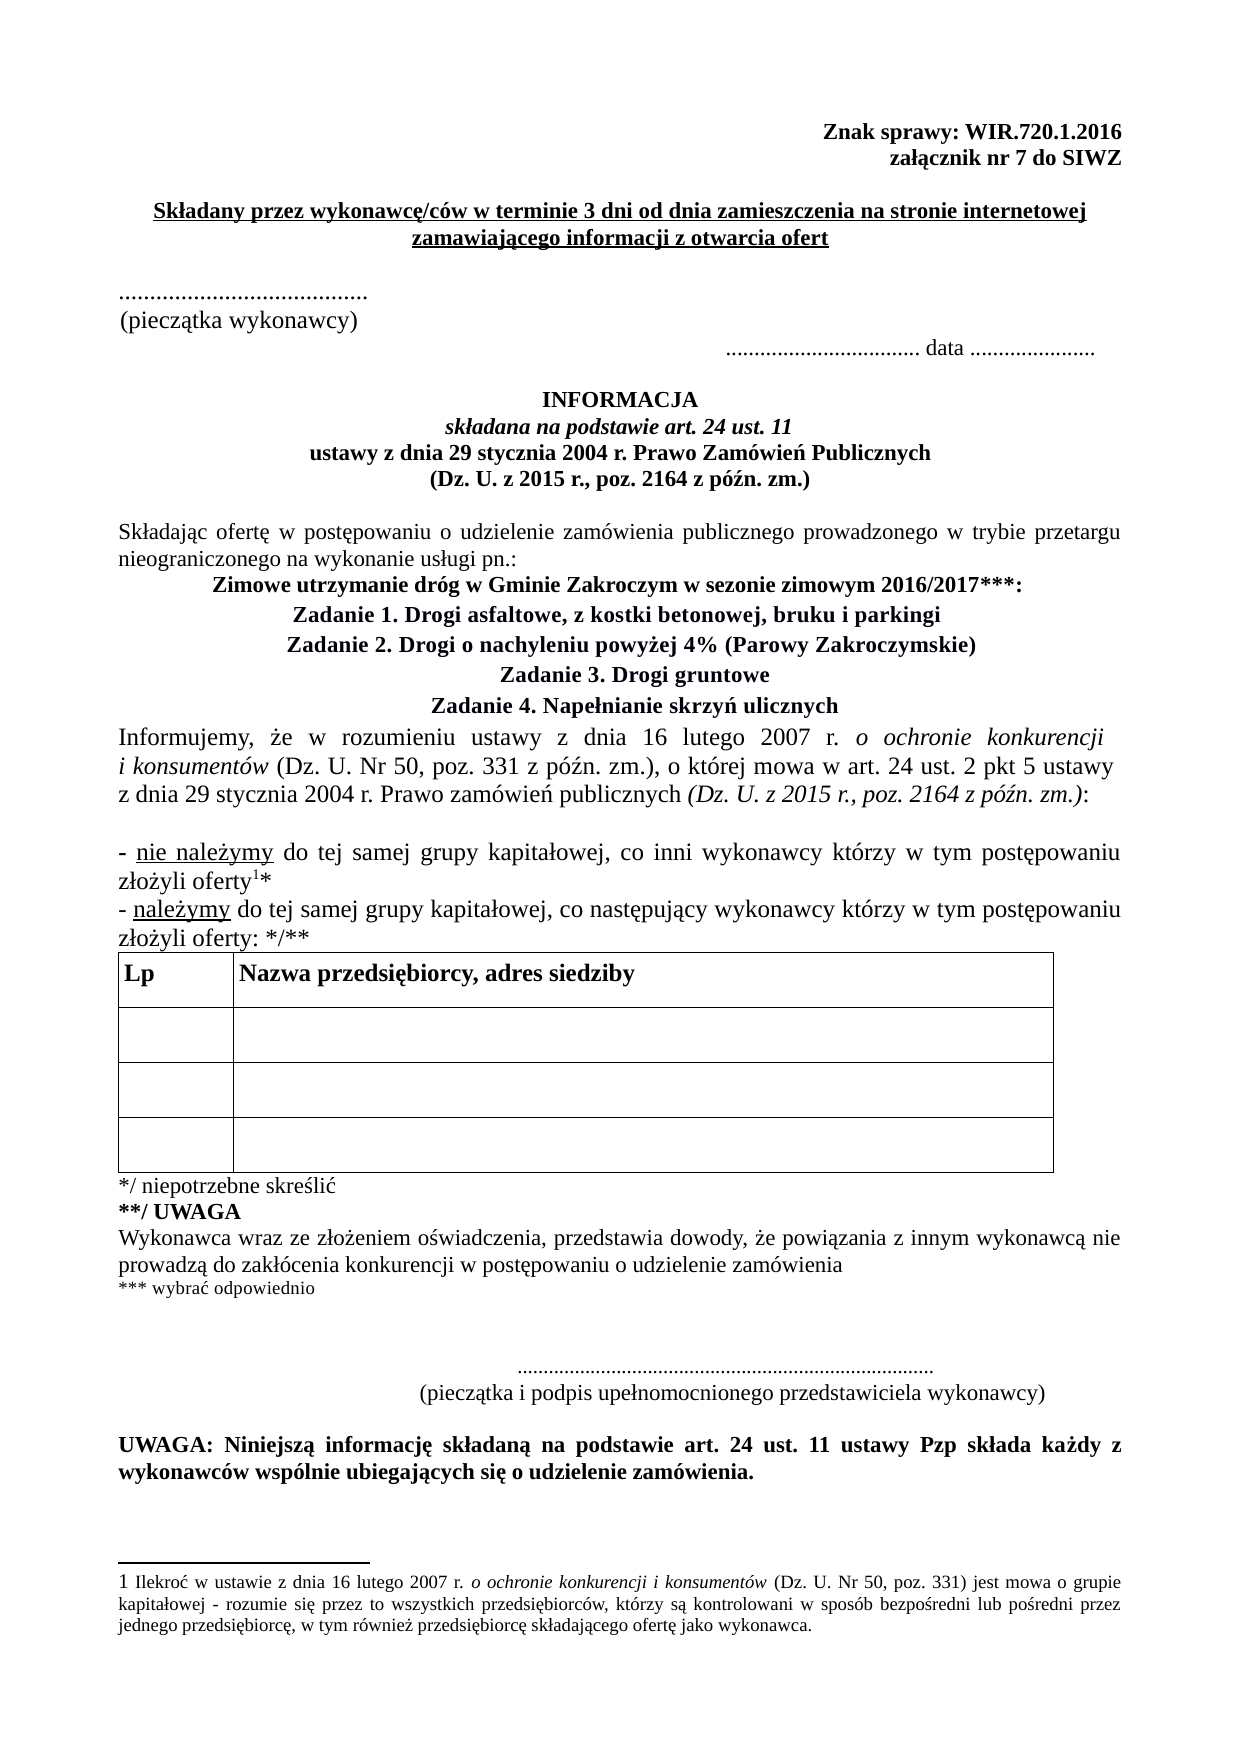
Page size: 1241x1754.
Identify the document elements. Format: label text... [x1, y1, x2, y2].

table_header Nazwa przedsiębiorcy, adres siedziby [234, 953, 1053, 1007]
table_cell [119, 1008, 233, 1062]
text składana na podstawie art. 24 ust. 11 [118, 413, 1122, 439]
text Ilekroć w ustawie z dnia 16 lutego 2007 r. o ochronie konkurencji i konsumentów (Dz. U. Nr 50, poz. 331) jest mowa o grupie kapitałowej - rozumie się przez to wszystkich przedsiębiorców, którzy są kontrolowani w sposób bezpośredni lub pośredni przez jednego przedsiębiorcę, w tym również przedsiębiorcę składającego ofertę jako wykonawca. [118, 1569, 1122, 1636]
text - należymy do tej samej grupy kapitałowej, co następujący wykonawcy którzy w tym postępowaniu złożyli oferty: */** [118, 894, 1122, 952]
table_cell [234, 1063, 1053, 1117]
text */ niepotrzebne skreślić [118, 1172, 1122, 1198]
table_cell [234, 1118, 1053, 1172]
text załącznik nr 7 do SIWZ [120, 144, 1122, 171]
text ........................................ [118, 276, 1122, 305]
text Informujemy, że w rozumieniu ustawy z dnia 16 lutego 2007 r. o ochronie konkurencji i konsumentów (Dz. U. Nr 50, poz. 331 z późn. zm.), o której mowa w art. 24 ust. 2 pkt 5 ustawy z dnia 29 stycznia 2004 r. Prawo zamówień publicznych (Dz. U. z 2015 r., poz. 2164 z późn. zm.): [118, 722, 1122, 808]
text *** wybrać odpowiednio [118, 1277, 1122, 1299]
text Zadanie 3. Drogi gruntowe [148, 662, 1122, 688]
text Wykonawca wraz ze złożeniem oświadczenia, przedstawia dowody, że powiązania z innym wykonawcą nie prowadzą do zakłócenia konkurencji w postępowaniu o udzielenie zamówienia [118, 1224, 1122, 1277]
table_cell [234, 1008, 1053, 1062]
text Składając ofertę w postępowaniu o udzielenie zamówienia publicznego prowadzonego w trybie przetargu nieograniczonego na wykonanie usługi pn.: [118, 518, 1122, 571]
text ustawy z dnia 29 stycznia 2004 r. Prawo Zamówień Publicznych [118, 439, 1122, 466]
text (pieczątka i podpis upełnomocnionego przedstawiciela wykonawcy) [118, 1379, 1122, 1405]
text (pieczątka wykonawcy) [120, 305, 1122, 334]
text Składany przez wykonawcę/ców w terminie 3 dni od dnia zamieszczenia na stronie internetowej zamawiającego informacji z otwarcia ofert [118, 197, 1122, 250]
text Zadanie 1. Drogi asfaltowe, z kostki betonowej, bruku i parkingi [118, 601, 1122, 627]
table_cell [119, 1118, 233, 1172]
table_header Lp [119, 953, 233, 1007]
table_cell [119, 1063, 233, 1117]
text Znak sprawy: WIR.720.1.2016 [120, 118, 1122, 144]
text ................................................................................ [118, 1350, 1122, 1379]
text (Dz. U. z 2015 r., poz. 2164 z późn. zm.) [118, 466, 1122, 492]
text INFORMACJA [118, 386, 1122, 413]
text **/ UWAGA [118, 1198, 1122, 1224]
text - nie należymy do tej samej grupy kapitałowej, co inni wykonawcy którzy w tym postępowaniu złożyli oferty* [118, 837, 1122, 894]
text Zimowe utrzymanie dróg w Gminie Zakroczym w sezonie zimowym 2016/2017***: [118, 571, 1122, 597]
text Zadanie 2. Drogi o nachyleniu powyżej 4% (Parowy Zakroczymskie) [148, 631, 1122, 658]
text UWAGA: Niniejszą informację składaną na podstawie art. 24 ust. 11 ustawy Pzp składa każdy z wykonawców wspólnie ubiegających się o udzielenie zamówienia. [118, 1431, 1122, 1484]
text Zadanie 4. Napełnianie skrzyń ulicznych [148, 692, 1122, 718]
text .................................. data ...................... [118, 334, 1096, 360]
